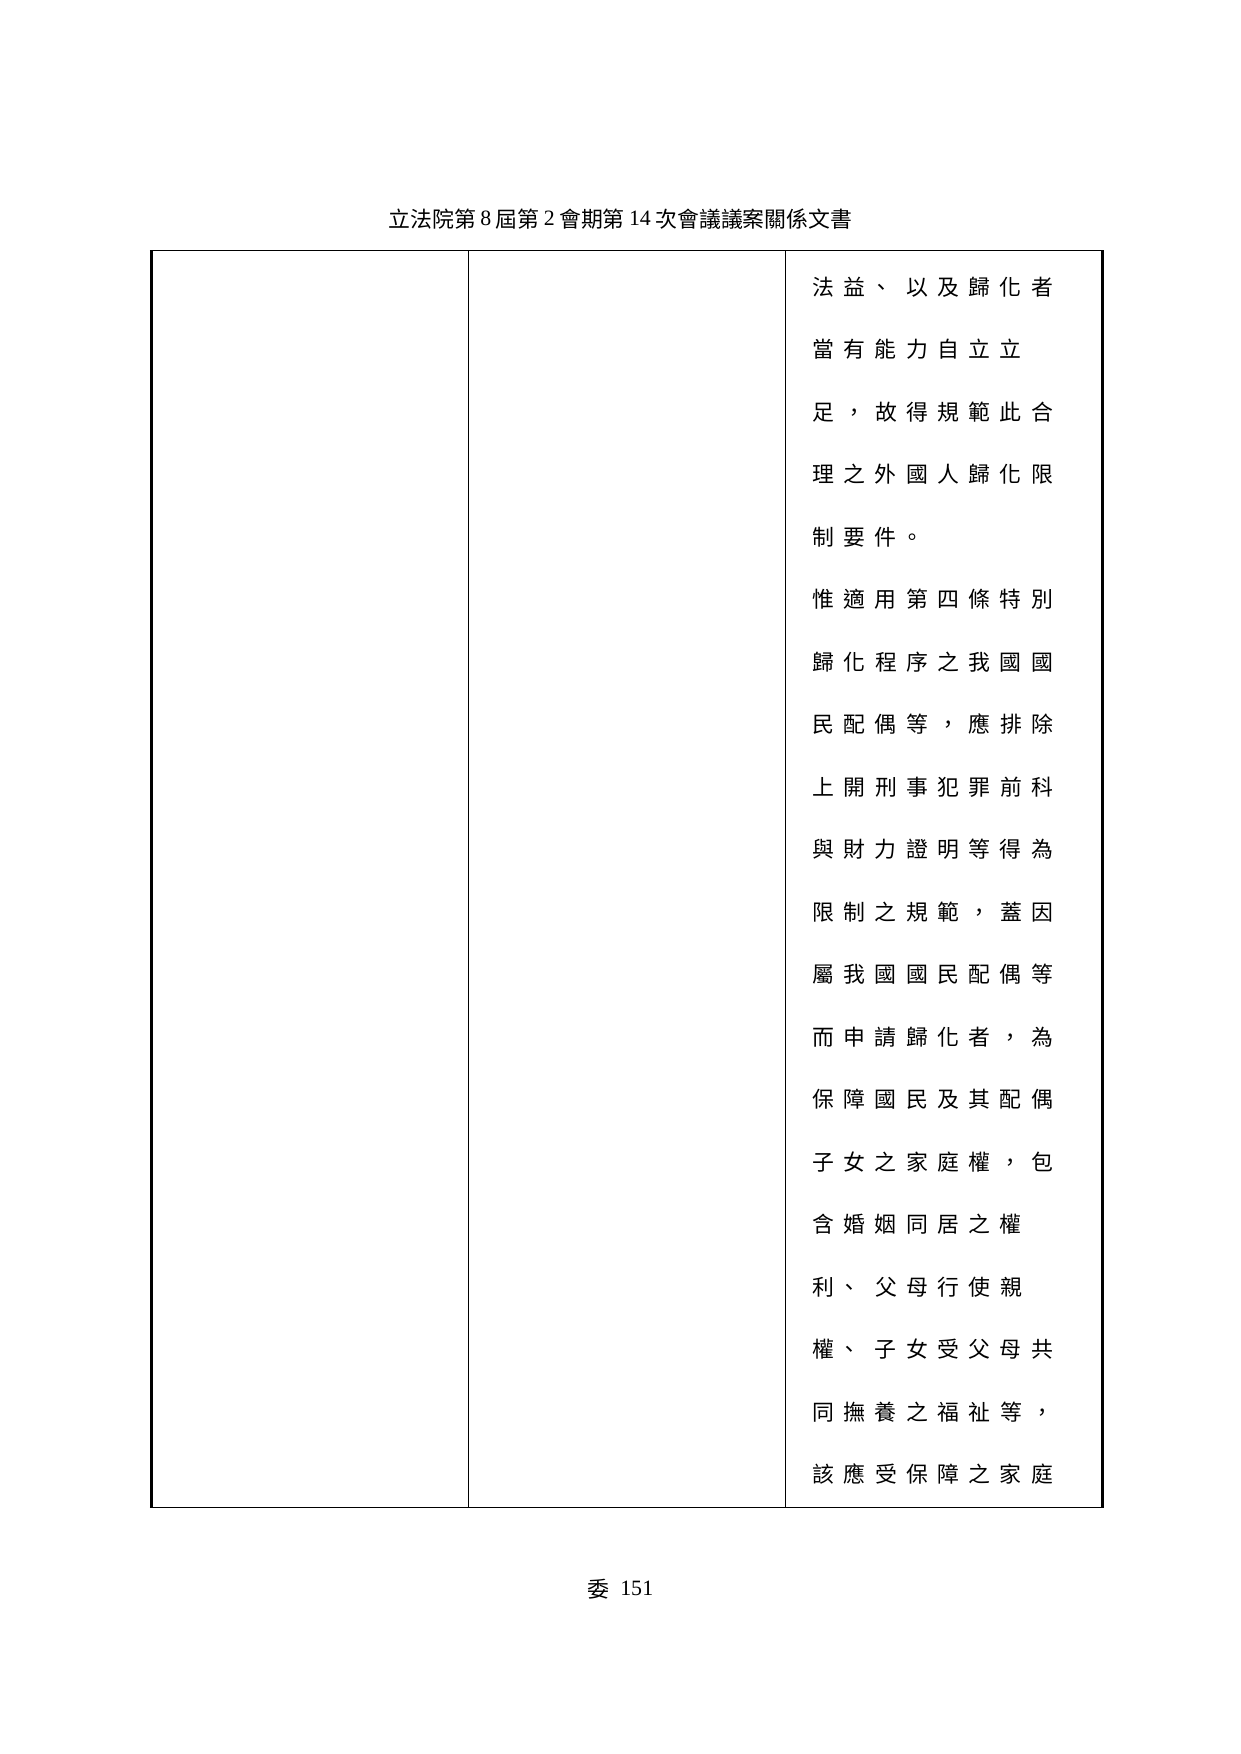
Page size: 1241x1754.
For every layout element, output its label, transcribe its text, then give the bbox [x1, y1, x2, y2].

table_cell 法益、以及歸化者當有能力自立立足，故得規範此合理之外國人歸化限制要件。 惟適用第四條特別歸化程序之我國國民配偶等，應排除上開刑事犯罪前科與財力證明等得為限制之規範，蓋因屬我國國民配偶等而申請歸化者，為保障國民及其配偶子女之家庭權，包含婚姻同居之權利、父母行使親權、子女受父母共同撫養之福祉等，該應受保障之家庭 [786, 251, 1101, 1507]
table_cell [153, 251, 468, 1507]
table_cell [469, 251, 785, 1507]
